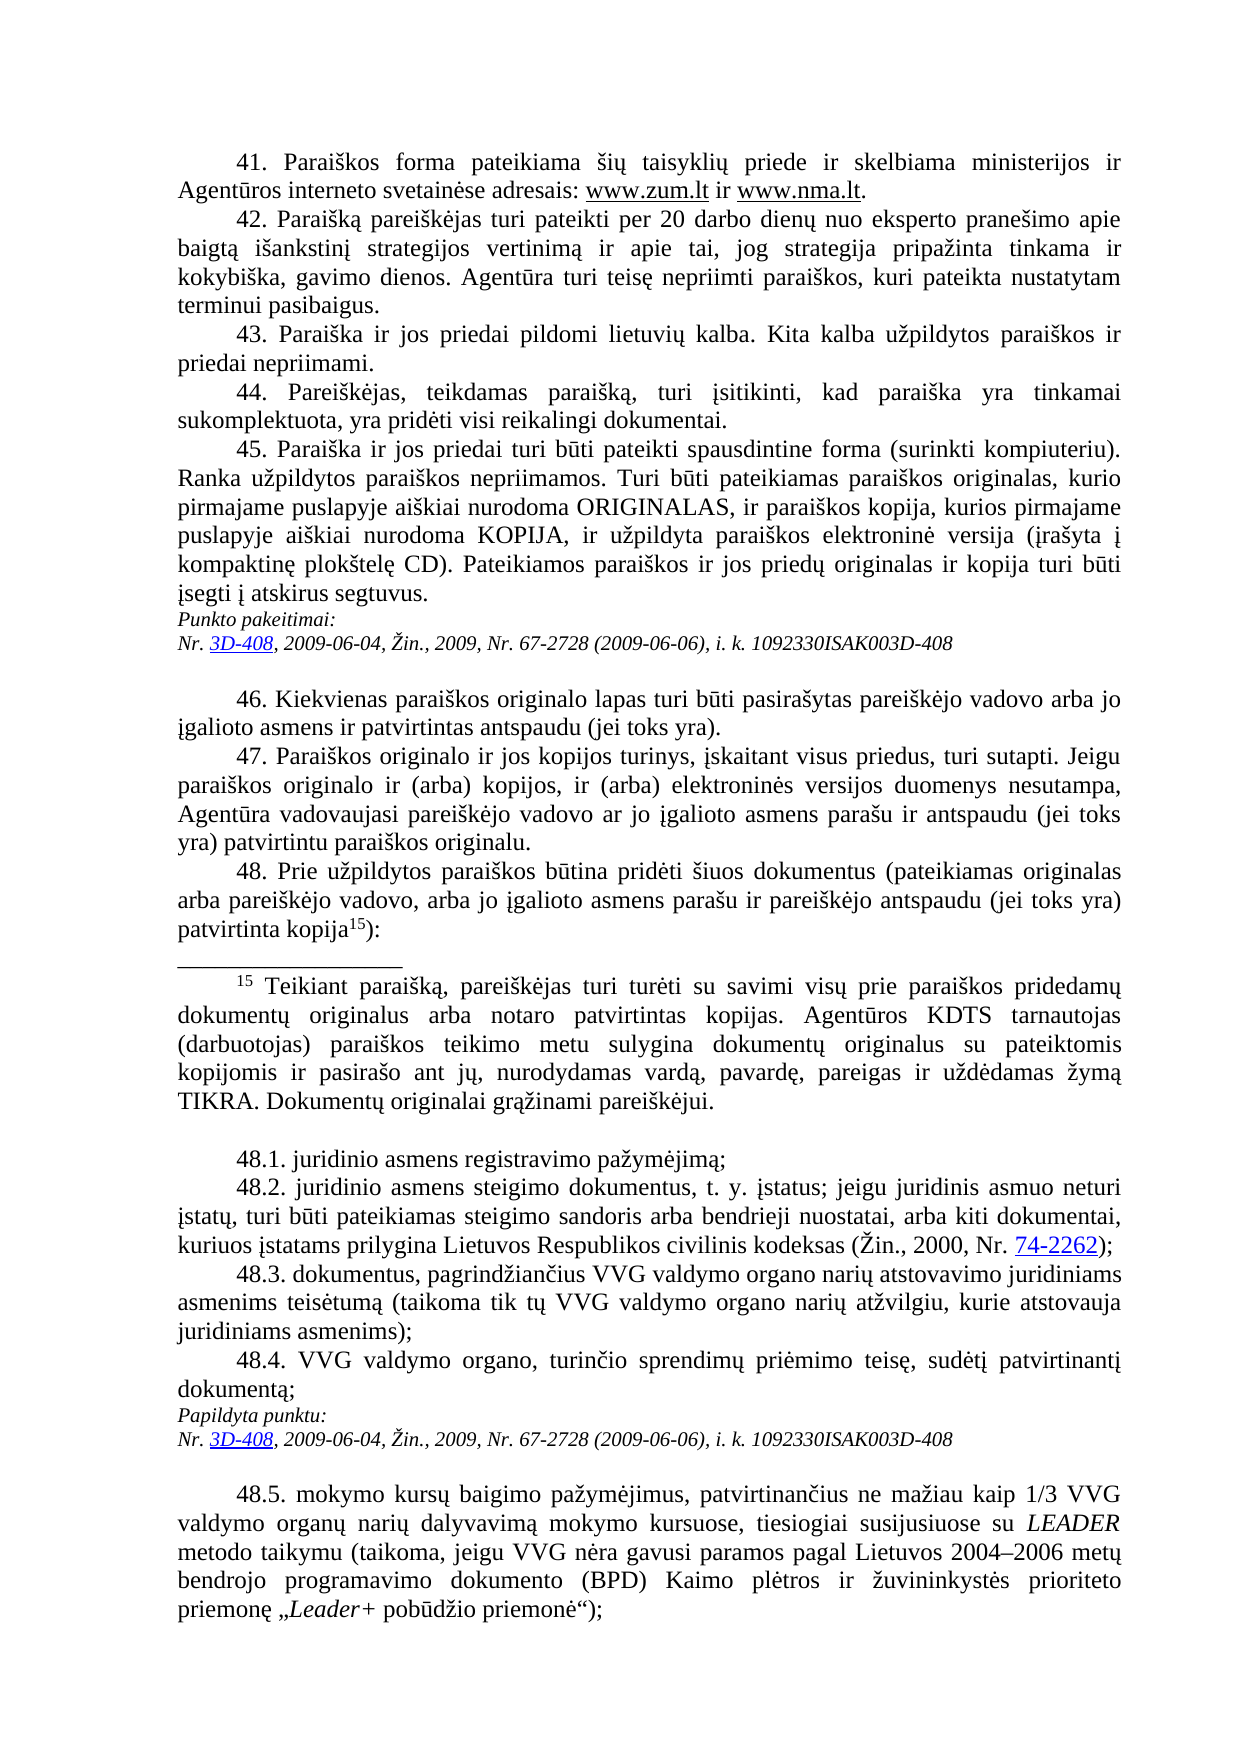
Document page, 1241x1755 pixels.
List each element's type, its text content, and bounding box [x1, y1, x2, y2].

text 46. Kiekvienas paraiškos originalo lapas turi būti pasirašytas pareiškėjo vadovo arba jo įgalioto asmens ir patvirtintas antspaudu (jei toks yra). [177, 684, 1122, 741]
text 48.4. VVG valdymo organo, turinčio sprendimų priėmimo teisę, sudėtį patvirtinantį dokumentą; [177, 1345, 1122, 1402]
text 43. Paraiška ir jos priedai pildomi lietuvių kalba. Kita kalba užpildytos paraiškos ir priedai nepriimami. [177, 319, 1122, 377]
text Nr. 3D-408, 2009-06-04, Žin., 2009, Nr. 67-2728 (2009-06-06), i. k. 1092330ISAK003D-408 [177, 1427, 1122, 1451]
text 48. Prie užpildytos paraiškos būtina pridėti šiuos dokumentus (pateikiamas originalas arba pareiškėjo vadovo, arba jo įgalioto asmens parašu ir pareiškėjo antspaudu (jei toks yra) patvirtinta kopija15): [177, 856, 1122, 942]
text 45. Paraiška ir jos priedai turi būti pateikti spausdintine forma (surinkti kompiuteriu). Ranka užpildytos paraiškos nepriimamos. Turi būti pateikiamas paraiškos originalas, kurio pirmajame puslapyje aiškiai nurodoma ORIGINALAS, ir paraiškos kopija, kurios pirmajame puslapyje aiškiai nurodoma KOPIJA, ir užpildyta paraiškos elektroninė versija (įrašyta į kompaktinę plokštelę CD). Pateikiamos paraiškos ir jos priedų originalas ir kopija turi būti įsegti į atskirus segtuvus. [177, 434, 1122, 607]
text Punkto pakeitimai: [177, 607, 1122, 631]
text 41. Paraiškos forma pateikiama šių taisyklių priede ir skelbiama ministerijos ir Agentūros interneto svetainėse adresais: www.zum.lt ir www.nma.lt. [177, 147, 1122, 204]
text 48.2. juridinio asmens steigimo dokumentus, t. y. įstatus; jeigu juridinis asmuo neturi įstatų, turi būti pateikiamas steigimo sandoris arba bendrieji nuostatai, arba kiti dokumentai, kuriuos įstatams prilygina Lietuvos Respublikos civilinis kodeksas (Žin., 2000, Nr. 74-2262); [177, 1172, 1122, 1259]
text 48.1. juridinio asmens registravimo pažymėjimą; [177, 1144, 1122, 1172]
text 44. Pareiškėjas, teikdamas paraišką, turi įsitikinti, kad paraiška yra tinkamai sukomplektuota, yra pridėti visi reikalingi dokumentai. [177, 377, 1122, 434]
text 47. Paraiškos originalo ir jos kopijos turinys, įskaitant visus priedus, turi sutapti. Jeigu paraiškos originalo ir (arba) kopijos, ir (arba) elektroninės versijos duomenys nesutampa, Agentūra vadovaujasi pareiškėjo vadovo ar jo įgalioto asmens parašu ir antspaudu (jei toks yra) patvirtintu paraiškos originalu. [177, 741, 1122, 856]
text 48.5. mokymo kursų baigimo pažymėjimus, patvirtinančius ne mažiau kaip 1/3 VVG valdymo organų narių dalyvavimą mokymo kursuose, tiesiogiai susijusiuose su LEADER metodo taikymu (taikoma, jeigu VVG nėra gavusi paramos pagal Lietuvos 2004–2006 metų bendrojo programavimo dokumento (BPD) Kaimo plėtros ir žuvininkystės prioriteto priemonę „Leader+ pobūdžio priemonė“); [177, 1479, 1122, 1623]
text 15 Teikiant paraišką, pareiškėjas turi turėti su savimi visų prie paraiškos pridedamų dokumentų originalus arba notaro patvirtintas kopijas. Agentūros KDTS tarnautojas (darbuotojas) paraiškos teikimo metu sulygina dokumentų originalus su pateiktomis kopijomis ir pasirašo ant jų, nurodydamas vardą, pavardę, pareigas ir uždėdamas žymą TIKRA. Dokumentų originalai grąžinami pareiškėjui. [177, 971, 1122, 1115]
text Nr. 3D-408, 2009-06-04, Žin., 2009, Nr. 67-2728 (2009-06-06), i. k. 1092330ISAK003D-408 [177, 631, 1122, 655]
text 42. Paraišką pareiškėjas turi pateikti per 20 darbo dienų nuo eksperto pranešimo apie baigtą išankstinį strategijos vertinimą ir apie tai, jog strategija pripažinta tinkama ir kokybiška, gavimo dienos. Agentūra turi teisę nepriimti paraiškos, kuri pateikta nustatytam terminui pasibaigus. [177, 204, 1122, 319]
text __________________ [177, 942, 1122, 971]
text 48.3. dokumentus, pagrindžiančius VVG valdymo organo narių atstovavimo juridiniams asmenims teisėtumą (taikoma tik tų VVG valdymo organo narių atžvilgiu, kurie atstovauja juridiniams asmenims); [177, 1259, 1122, 1345]
text Papildyta punktu: [177, 1402, 1122, 1427]
